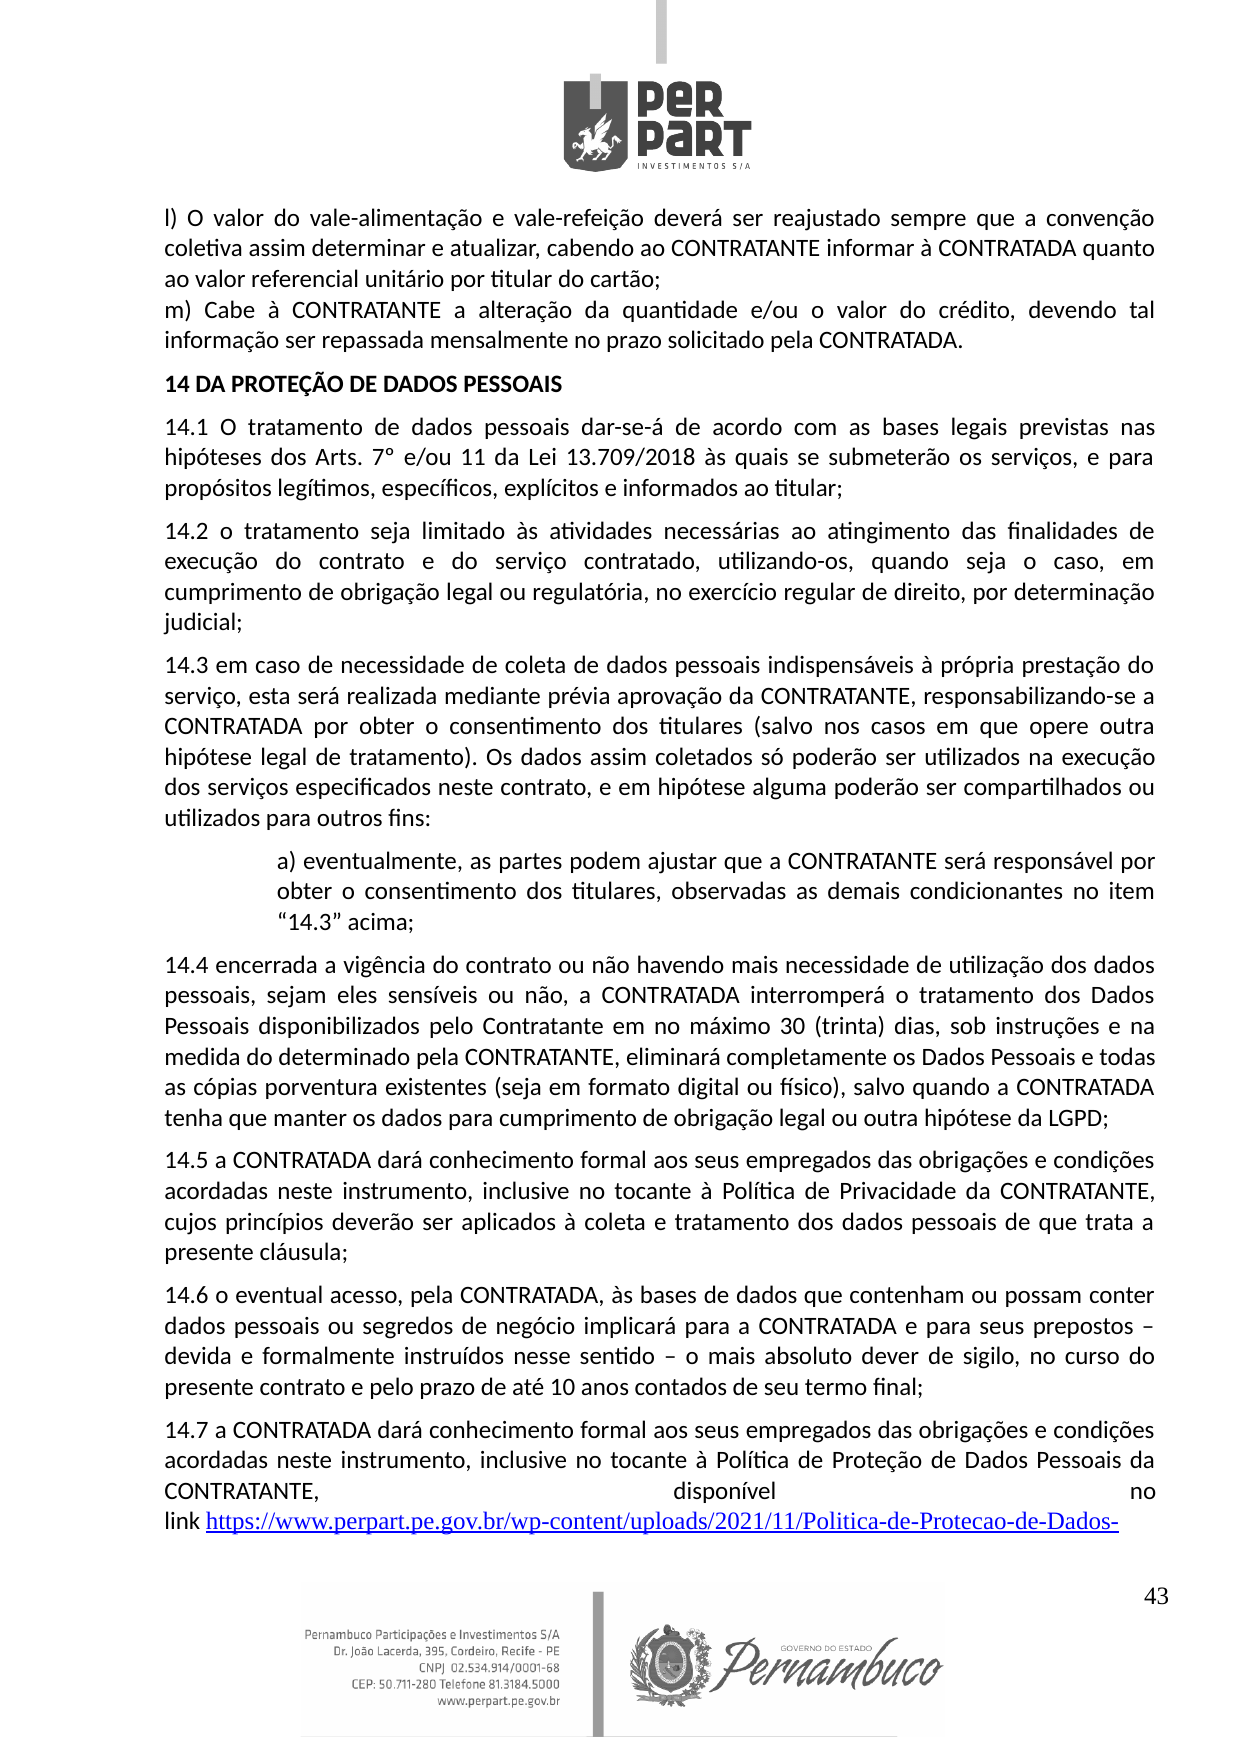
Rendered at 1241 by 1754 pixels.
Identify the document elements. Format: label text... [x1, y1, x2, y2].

text 14.2 o tratamento seja limitado às atividades necessárias ao atingimento das finalidades de execução do contrato e do serviço contratado, utilizando-os, quando seja o caso, em cumprimento de obrigação legal ou regulatória, no exercício regular de direito, por determinação judicial; [164, 515, 1156, 637]
picture [300, 1582, 945, 1737]
text 14.5 a CONTRATADA dará conhecimento formal aos seus empregados das obrigações e condições acordadas neste instrumento, inclusive no tocante à Política de Privacidade da CONTRATANTE, cujos princípios deverão ser aplicados à coleta e tratamento dos dados pessoais de que trata a presente cláusula; [164, 1145, 1156, 1267]
text m) Cabe à CONTRATANTE a alteração da quantidade e/ou o valor do crédito, devendo tal informação ser repassada mensalmente no prazo solicitado pela CONTRATADA. [164, 294, 1156, 355]
text 14.6 o eventual acesso, pela CONTRATADA, às bases de dados que contenham ou possam conter dados pessoais ou segredos de negócio implicará para a CONTRATADA e para seus prepostos – devida e formalmente instruídos nesse sentido – o mais absoluto dever de sigilo, no curso do presente contrato e pelo prazo de até 10 anos contados de seu termo final; [164, 1279, 1156, 1401]
text 14.1 O tratamento de dados pessoais dar-se-á de acordo com as bases legais previstas nas hipóteses dos Arts. 7º e/ou 11 da Lei 13.709/2018 às quais se submeterão os serviços, e para propósitos legítimos, específicos, explícitos e informados ao titular; [164, 411, 1156, 502]
text 14.7 a CONTRATADA dará conhecimento formal aos seus empregados das obrigações e condições acordadas neste instrumento, inclusive no tocante à Política de Proteção de Dados Pessoais da CONTRATANTE, disponível no link https://www.perpart.pe.gov.br/wp-content/uploads/2021/11/Politica-de-Protecao-de-Dados- [164, 1414, 1156, 1536]
text a) eventualmente, as partes podem ajustar que a CONTRATANTE será responsável por obter o consentimento dos titulares, observadas as demais condicionantes no item “14.3” acima; [277, 845, 1156, 937]
text 14.3 em caso de necessidade de coleta de dados pessoais indispensáveis à própria prestação do serviço, esta será realizada mediante prévia aprovação da CONTRATANTE, responsabilizando-se a CONTRATADA por obter o consentimento dos titulares (salvo nos casos em que opere outra hipótese legal de tratamento). Os dados assim coletados só poderão ser utilizados na execução dos serviços especificados neste contrato, e em hipótese alguma poderão ser compartilhados ou utilizados para outros fins: [164, 649, 1156, 832]
text 14 DA PROTEÇÃO DE DADOS PESSOAIS [164, 368, 1156, 398]
text 14.4 encerrada a vigência do contrato ou não havendo mais necessidade de utilização dos dados pessoais, sejam eles sensíveis ou não, a CONTRATADA interromperá o tratamento dos Dados Pessoais disponibilizados pelo Contratante em no máximo 30 (trinta) dias, sob instruções e na medida do determinado pela CONTRATANTE, eliminará completamente os Dados Pessoais e todas as cópias porventura existentes (seja em formato digital ou físico), salvo quando a CONTRATADA tenha que manter os dados para cumprimento de obrigação legal ou outra hipótese da LGPD; [164, 949, 1156, 1132]
text l) O valor do vale-alimentação e vale-refeição deverá ser reajustado sempre que a convenção coletiva assim determinar e atualizar, cabendo ao CONTRATANTE informar à CONTRATADA quanto ao valor referencial unitário por titular do cartão; [164, 202, 1156, 293]
